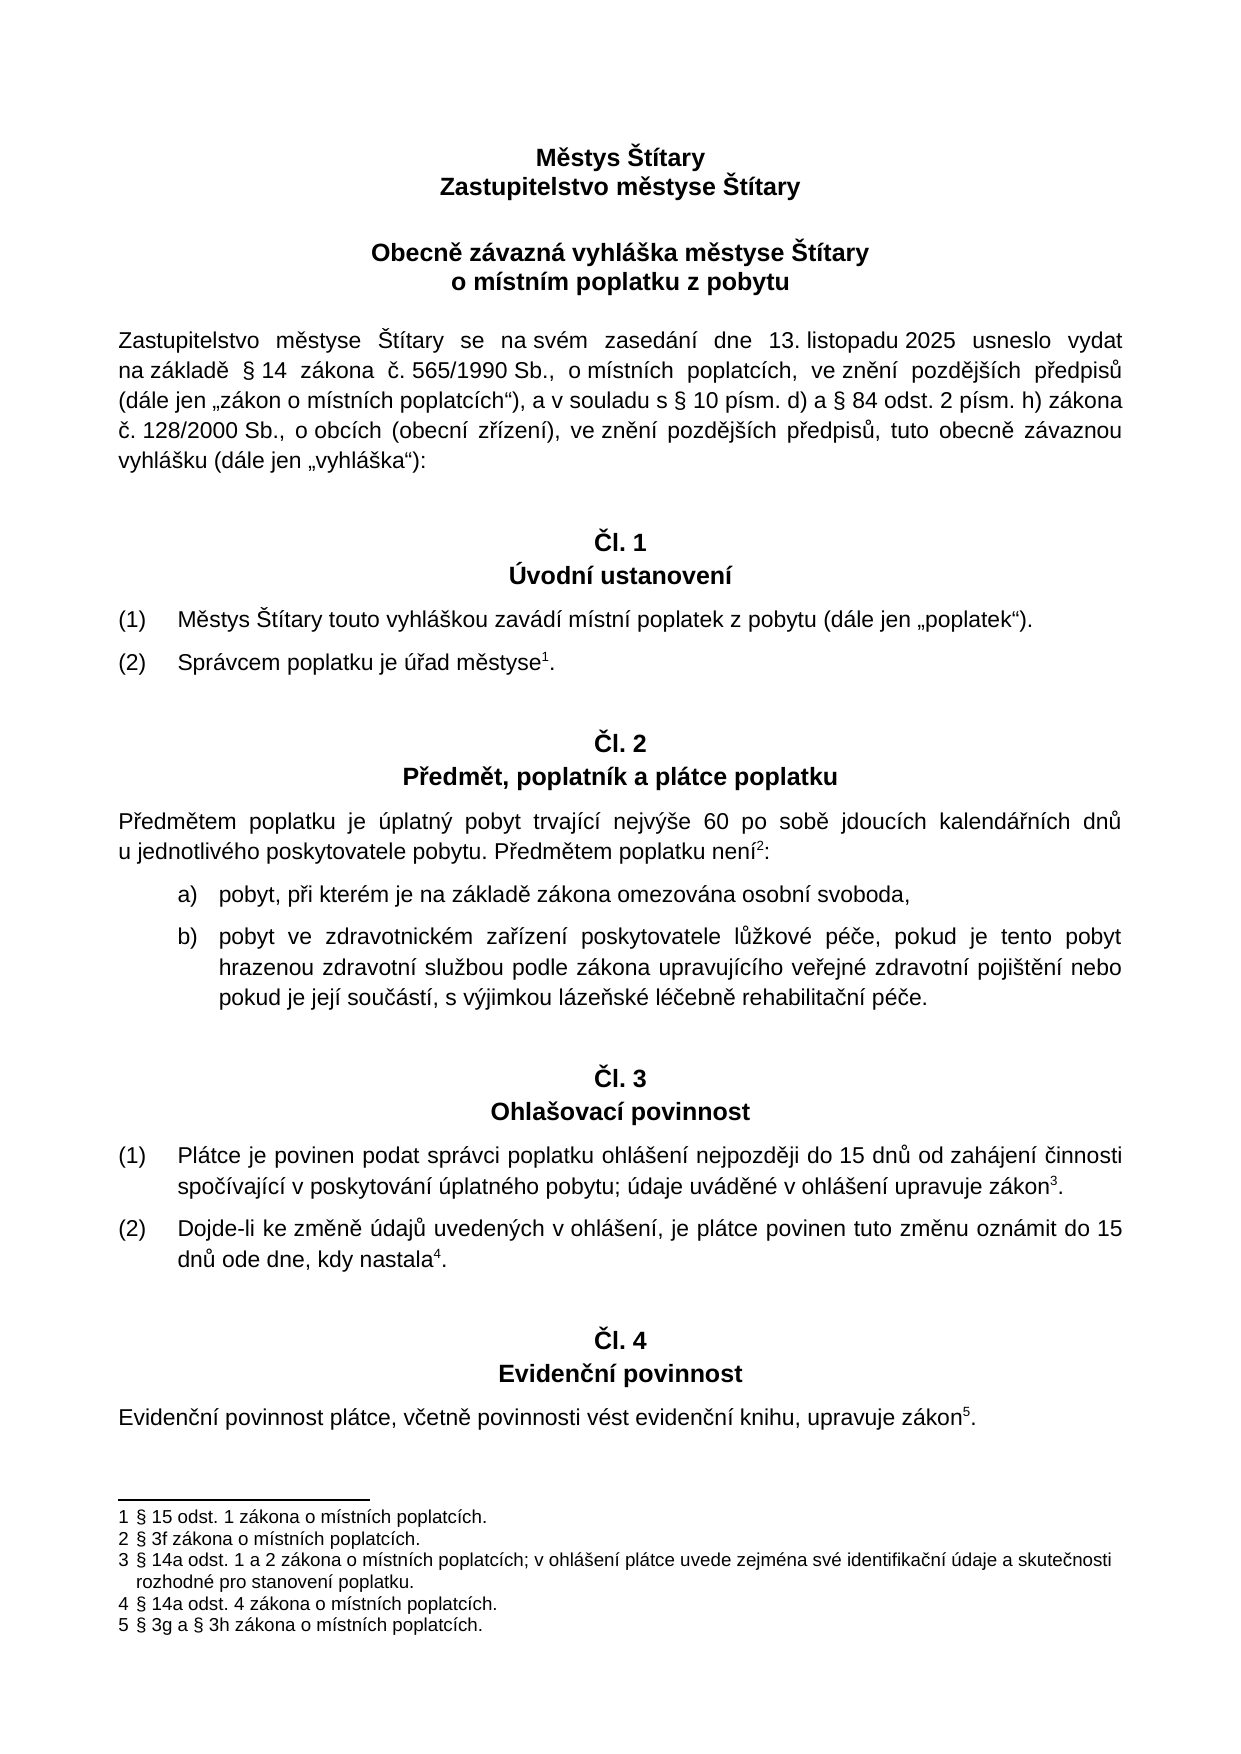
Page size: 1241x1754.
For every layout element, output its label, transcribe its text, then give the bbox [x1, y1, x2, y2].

list pobyt ve zdravotnickém zařízení poskytovatele lůžkové péče, pokud je tento pobyt hrazenou zdravotní službou podle zákona upravujícího veřejné zdravotní pojištění nebo pokud je její součástí, s výjimkou lázeňské léčebně rehabilitační péče. [177, 923, 1122, 1010]
list § 14a odst. 1 a 2 zákona o místních poplatcích; v ohlášení plátce uvede zejména své identifikační údaje a skutečnosti rozhodné pro stanovení poplatku. [118, 1549, 1122, 1592]
text Zastupitelstvo městyse Štítary se na svém zasedání dne 13. listopadu 2025 usneslo vydat na základě § 14 zákona č. 565/1990 Sb., o místních poplatcích, ve znění pozdějších předpisů (dále jen „zákon o místních poplatcích“), a v souladu s § 10 písm. d) a § 84 odst. 2 písm. h) zákona č. 128/2000 Sb., o obcích (obecní zřízení), ve znění pozdějších předpisů, tuto obecně závaznou vyhlášku (dále jen „vyhláška“): [118, 327, 1122, 474]
subtitle Čl. 2 Předmět, poplatník a plátce poplatku [118, 729, 1122, 791]
list Městys Štítary touto vyhláškou zavádí místní poplatek z pobytu (dále jen „poplatek“). [118, 606, 1122, 633]
subtitle Čl. 4 Evidenční povinnost [118, 1326, 1122, 1388]
list Plátce je povinen podat správci poplatku ohlášení nejpozději do 15 dnů od zahájení činnosti spočívající v poskytování úplatného pobytu; údaje uváděné v ohlášení upravuje zákon. [118, 1142, 1122, 1199]
title Městys Štítary Zastupitelstvo městyse Štítary [118, 143, 1122, 201]
text § 3f zákona o místních poplatcích. [118, 1528, 1122, 1549]
text Předmětem poplatku je úplatný pobyt trvající nejvýše 60 po sobě jdoucích kalendářních dnů u jednotlivého poskytovatele pobytu. Předmětem poplatku není: [118, 808, 1122, 864]
text Evidenční povinnost plátce, včetně povinnosti vést evidenční knihu, upravuje zákon. [118, 1404, 1122, 1431]
subtitle Čl. 3 Ohlašovací povinnost [118, 1064, 1122, 1126]
list Dojde-li ke změně údajů uvedených v ohlášení, je plátce povinen tuto změnu oznámit do 15 dnů ode dne, kdy nastala. [118, 1215, 1122, 1272]
list Správcem poplatku je úřad městyse. [118, 649, 1122, 675]
list § 14a odst. 4 zákona o místních poplatcích. [118, 1592, 1122, 1614]
subtitle Obecně závazná vyhláška městyse Štítary o místním poplatku z pobytu [118, 238, 1122, 295]
text § 3g a § 3h zákona o místních poplatcích. [118, 1614, 1122, 1635]
subtitle Čl. 1 Úvodní ustanovení [118, 528, 1122, 589]
list § 15 odst. 1 zákona o místních poplatcích. [118, 1506, 1122, 1528]
list pobyt, při kterém je na základě zákona omezována osobní svoboda, [177, 881, 1122, 907]
